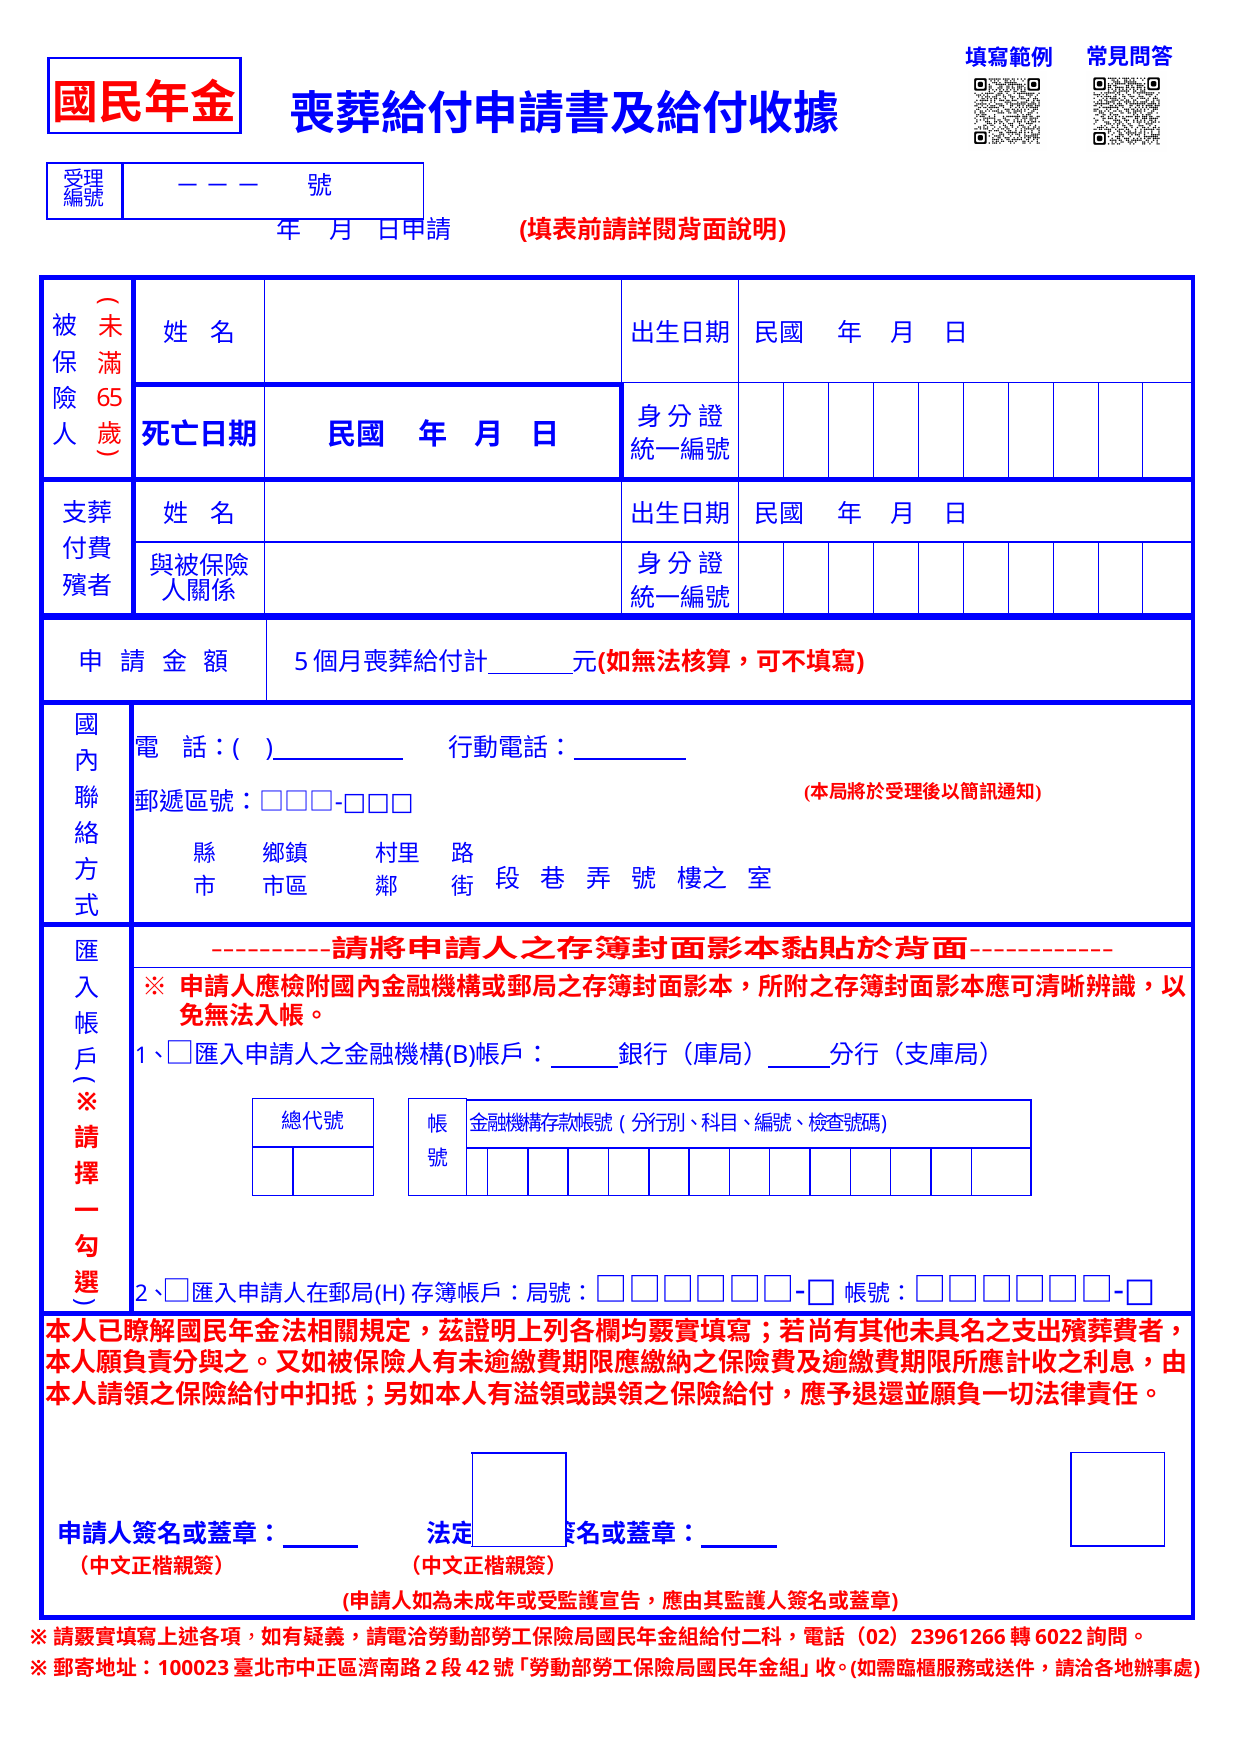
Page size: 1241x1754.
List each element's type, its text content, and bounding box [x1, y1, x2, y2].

table_cell 民國 年 月 日 [739, 482, 1191, 541]
table_cell 匯 入 帳 戶 ( ※ 請 擇 一 勾 選 ) [44, 927, 129, 1311]
table_cell [1143, 383, 1191, 477]
table_cell [829, 543, 873, 613]
table_cell 申請人應檢附國內金融機構或郵局之存簿封面影本，所附之存簿封面影本應可清晰辨識，以免無法入帳。 1、□匯入申請人之金融機構(B)帳戶： 銀行（庫局） 分行（支庫局） 2、□匯入申請人在郵局(H) 存簿帳戶：局號：□□□□□□-□ 帳號：□□□□□□-□ [134, 968, 1191, 1311]
table_cell [784, 383, 828, 477]
table_cell [265, 482, 621, 541]
table_cell [874, 543, 918, 613]
table_header (未滿65歲) [88, 280, 131, 477]
table_cell 身 分 證 統一編號 [622, 543, 738, 613]
table_cell 與被保險 人關係 [136, 543, 264, 613]
picture [1086, 71, 1167, 152]
picture [967, 71, 1047, 151]
table_cell [1054, 383, 1098, 477]
table_cell [1009, 543, 1053, 613]
table_cell [964, 543, 1008, 613]
text [1047, 77, 1086, 143]
table_cell [1009, 383, 1053, 477]
table_cell [1143, 543, 1191, 613]
table_cell 國 內 聯 絡 方 式 [44, 705, 129, 922]
text 受理 [68, 171, 79, 175]
text 年 月 日申請 (填表前請詳閱背面說明) [29, 209, 1200, 617]
text 受理 [98, 171, 106, 190]
table_header 民國 年 月 日 [739, 280, 1191, 382]
table_cell 身 分 證 統一編號 [624, 383, 738, 477]
table_cell [964, 383, 1008, 477]
text [50, 59, 239, 65]
table_cell [874, 383, 918, 477]
table_cell ----------請將申請人之存簿封面影本黏貼於背面------------ [134, 927, 1191, 967]
table_header 申 請 金 額 [44, 620, 266, 700]
table_cell [1099, 543, 1142, 613]
list 郵寄地址：100023臺北市中正區濟南路2段42號「勞動部勞工保險局國民年金組」收。(如需臨櫃服務或送件，請洽各地辦事處) [29, 1651, 1200, 1682]
table_cell 本人已瞭解國民年金法相關規定，茲證明上列各欄均覈實填寫；若尚有其他未具名之支出殯葬費者，本人願負責分與之。又如被保險人有未逾繳費期限應繳納之保險費及逾繳費期限所應計收之利息，由本人請領之保險給付中扣抵；另如本人有溢領或誤領之保險給付，應予退還並願負一切法律責任。 申請人簽名或蓋章： 法定代理人簽名或蓋章： （中文正楷親簽） （中文正楷親簽） (申請人如為未成年或受監護宣告，應由其監護人簽名或蓋章) [44, 1316, 1191, 1615]
table_header 5個月喪葬給付計 元(如無法核算，可不填寫) [267, 620, 1191, 700]
table_header 出生日期 [622, 280, 738, 382]
table_cell [829, 383, 873, 477]
text － － － 號 [150, 171, 407, 200]
table_cell [1099, 383, 1142, 477]
text 國民年金 [50, 65, 239, 131]
table_cell 支葬 付費 殯者 [44, 482, 131, 613]
text 受理 [63, 171, 96, 190]
table_cell 姓 名 [136, 482, 264, 541]
table_cell 電 話：( ) 行動電話： 郵遞區號：□□□-□□□ 縣市 鄉鎮市區 村里鄰 路街 段 巷 弄 號 樓之 室 [134, 705, 1191, 922]
table_cell [1054, 543, 1098, 613]
table_cell 民國 年 月 日 [265, 387, 619, 477]
text [1167, 77, 1200, 143]
text 喪葬給付申請書及給付收據 [29, 77, 967, 143]
table_cell [739, 543, 783, 613]
table_cell 死亡日期 [136, 387, 264, 477]
table_header 姓 名 [136, 280, 264, 382]
table_cell [919, 383, 963, 477]
table_cell 出生日期 [622, 482, 738, 541]
table_cell [919, 543, 963, 613]
table_cell [265, 543, 621, 613]
table_header [265, 280, 621, 382]
text 編號 [63, 190, 106, 209]
table_cell [784, 543, 828, 613]
table_header 被保險人 [44, 280, 87, 477]
list 請覈實填寫上述各項，如有疑義，請電洽勞動部勞工保險局國民年金組給付二科，電話（02）23961266轉6022詢問。 [29, 1619, 1200, 1651]
table_cell [739, 383, 783, 477]
